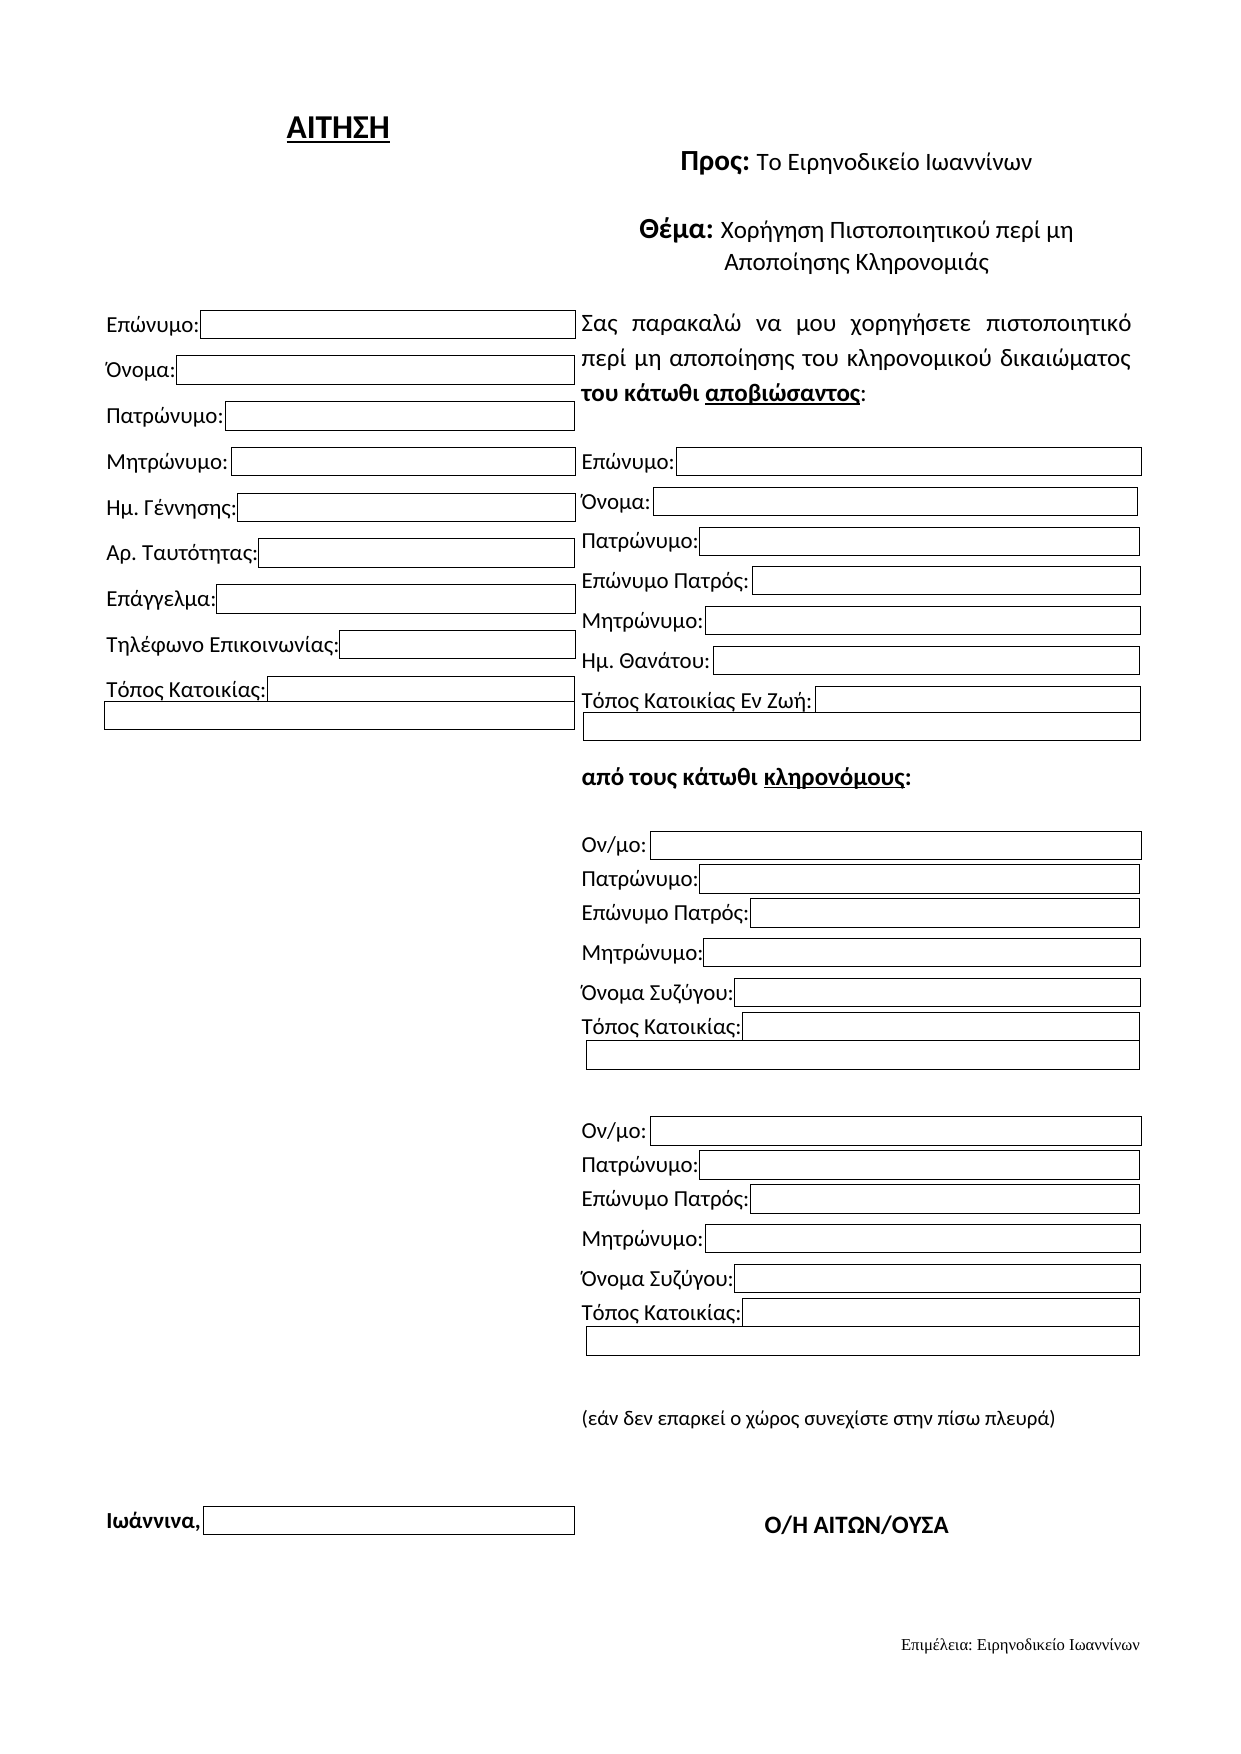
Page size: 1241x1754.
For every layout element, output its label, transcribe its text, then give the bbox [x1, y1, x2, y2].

table_header ΑΙΤΗΣΗ Επώνυμο: Όνομα: Πατρώνυμο: Μητρώνυμο: Ημ. Γέννησης: Αρ. Ταυτότητας: Επάγγελμα: Τηλέφωνο Επικοινωνίας: Τόπος Κατοικίας: Ιωάννινα, [100, 100, 576, 1585]
table_header Προς: Το Ειρηνοδικείο Ιωαννίνων Θέμα: Χορήγηση Πιστοποιητικού περί μη Αποποίησης Κληρονομιάς Σας παρακαλώ να μου χορηγήσετε πιστοποιητικό περί μη αποποίησης του κληρονομικού δικαιώματος του κάτωθι αποβιώσαντος: Επώνυμο: Όνομα: Πατρώνυμο: Επώνυμο Πατρός: Μητρώνυμο: Ημ. Θανάτου: Τόπος Κατοικίας Εν Ζωή: από τους κάτωθι κληρονόμους: Ον/μο: Πατρώνυμο: Επώνυμο Πατρός: Μητρώνυμο: Όνομα Συζύγου: Τόπος Κατοικίας: Ον/μο: Πατρώνυμο: Επώνυμο Πατρός: Μητρώνυμο: Όνομα Συζύγου: Τόπος Κατοικίας: (εάν δεν επαρκεί ο χώρος συνεχίστε στην πίσω πλευρά) Ο/Η ΑΙΤΩΝ/ΟΥΣΑ [576, 100, 1137, 1585]
